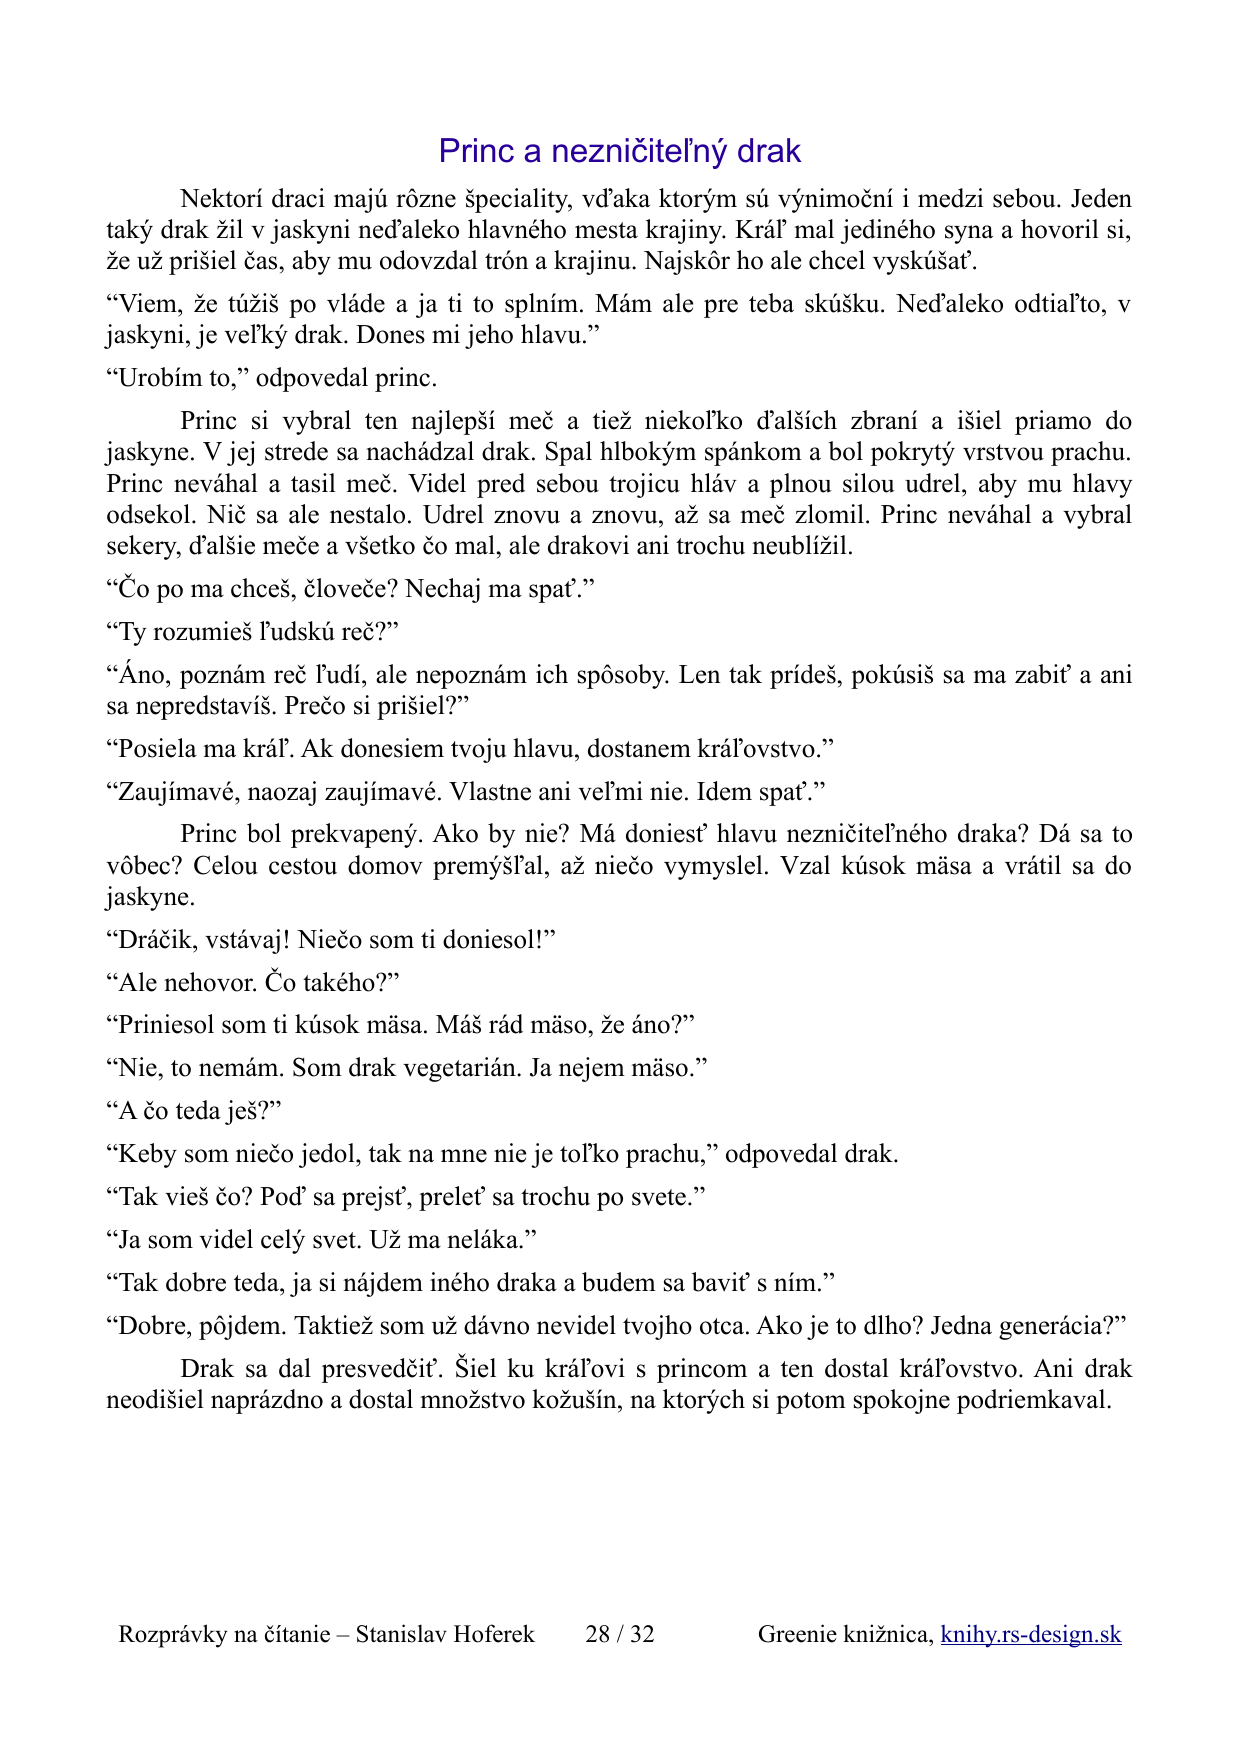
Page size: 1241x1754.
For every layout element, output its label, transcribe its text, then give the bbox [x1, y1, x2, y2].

text “Nie, to nemám. Som drak vegetarián. Ja nejem mäso.” [106, 1052, 1134, 1083]
text “Dobre, pôjdem. Taktiež som už dávno nevidel tvojho otca. Ako je to dlho? Jedna generácia?” [106, 1309, 1134, 1340]
text “Posiela ma kráľ. Ak donesiem tvoju hlavu, dostanem kráľovstvo.” [106, 732, 1134, 763]
text “Dráčik, vstávaj! Niečo som ti doniesol!” [106, 923, 1134, 954]
text “Ty rozumieš ľudskú reč?” [106, 615, 1134, 646]
text “Áno, poznám reč ľudí, ale nepoznám ich spôsoby. Len tak prídeš, pokúsiš sa ma zabiť a ani sa nepredstavíš. Prečo si prišiel?” [106, 658, 1134, 720]
text “Ja som videl celý svet. Už ma neláka.” [106, 1223, 1134, 1254]
text “A čo teda ješ?” [106, 1094, 1134, 1126]
text Princ bol prekvapený. Ako by nie? Má doniesť hlavu nezničiteľného draka? Dá sa to vôbec? Celou cestou domov premýšľal, až niečo vymyslel. Vzal kúsok mäsa a vrátil sa do jaskyne. [106, 818, 1134, 911]
text Nektorí draci majú rôzne špeciality, vďaka ktorým sú výnimoční i medzi sebou. Jeden taký drak žil v jaskyni neďaleko hlavného mesta krajiny. Kráľ mal jediného syna a hovoril si, že už prišiel čas, aby mu odovzdal trón a krajinu. Najskôr ho ale chcel vyskúšať. [106, 182, 1134, 276]
text “Ale nehovor. Čo takého?” [106, 966, 1134, 997]
text “Zaujímavé, naozaj zaujímavé. Vlastne ani veľmi nie. Idem spať.” [106, 775, 1134, 806]
text Princ si vybral ten najlepší meč a tiež niekoľko ďalších zbraní a išiel priamo do jaskyne. V jej strede sa nachádzal drak. Spal hlbokým spánkom a bol pokrytý vrstvou prachu. Princ neváhal a tasil meč. Videl pred sebou trojicu hláv a plnou silou udrel, aby mu hlavy odsekol. Nič sa ale nestalo. Udrel znovu a znovu, až sa meč zlomil. Princ neváhal a vybral sekery, ďalšie meče a všetko čo mal, ale drakovi ani trochu neublížil. [106, 404, 1134, 560]
text “Urobím to,” odpovedal princ. [106, 361, 1134, 393]
subtitle Princ a nezničiteľný drak [106, 131, 1134, 170]
text “Čo po ma chceš, človeče? Nechaj ma spať.” [106, 572, 1134, 603]
text “Priniesol som ti kúsok mäsa. Máš rád mäso, že áno?” [106, 1009, 1134, 1040]
text “Tak vieš čo? Poď sa prejsť, preleť sa trochu po svete.” [106, 1180, 1134, 1211]
text “Viem, že túžiš po vláde a ja ti to splním. Mám ale pre teba skúšku. Neďaleko odtiaľto, v jaskyni, je veľký drak. Dones mi jeho hlavu.” [106, 287, 1134, 350]
text “Keby som niečo jedol, tak na mne nie je toľko prachu,” odpovedal drak. [106, 1137, 1134, 1168]
text Drak sa dal presvedčiť. Šiel ku kráľovi s princom a ten dostal kráľovstvo. Ani drak neodišiel naprázdno a dostal množstvo kožušín, na ktorých si potom spokojne podriemkaval. [106, 1352, 1134, 1414]
text “Tak dobre teda, ja si nájdem iného draka a budem sa baviť s ním.” [106, 1266, 1134, 1297]
